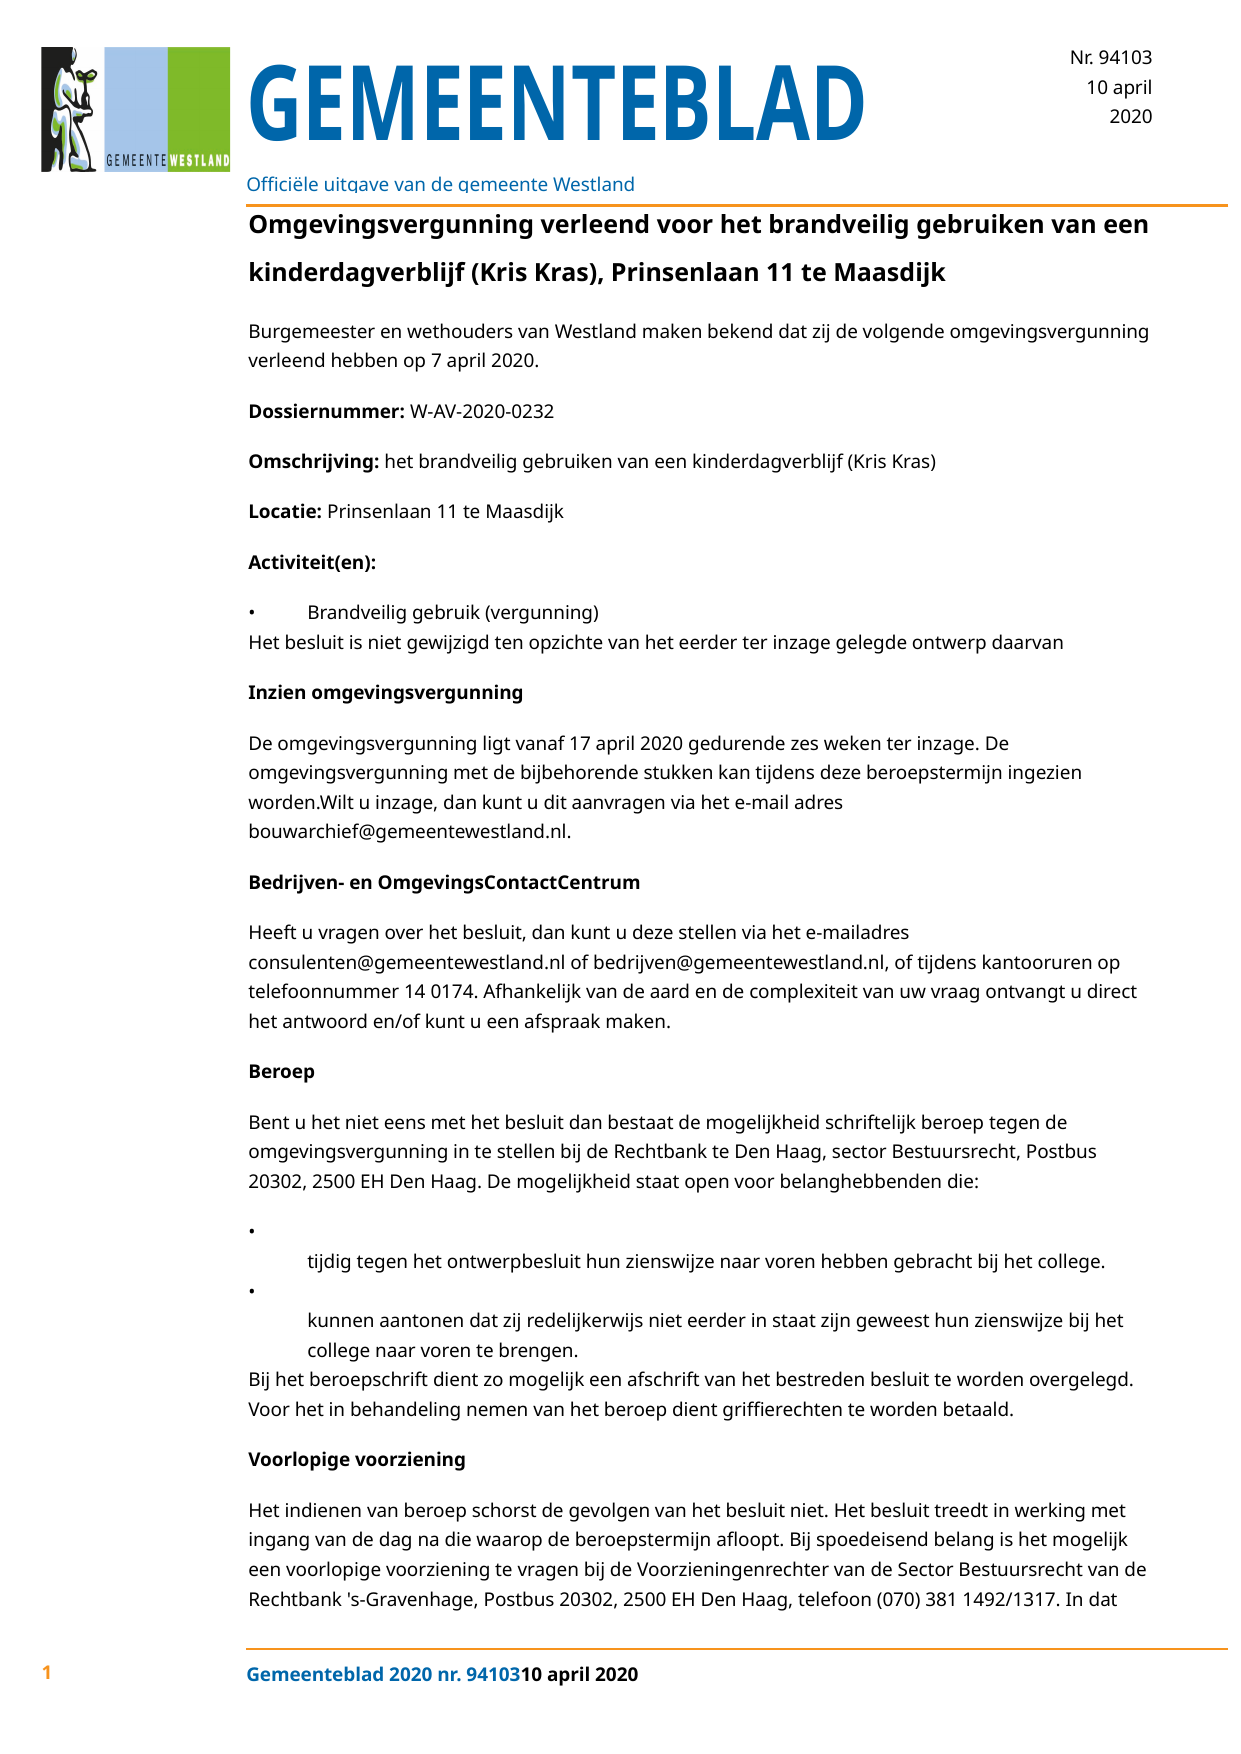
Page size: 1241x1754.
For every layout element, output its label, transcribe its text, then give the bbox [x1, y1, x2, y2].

text Het besluit is niet gewijzigd ten opzichte van het eerder ter inzage gelegde ontwerp daarvan [248, 629, 1152, 655]
text Inzien omgevingsvergunning [248, 679, 1152, 705]
list tijdig tegen het ontwerpbesluit hun zienswijze naar voren hebben gebracht bij het college. [248, 1248, 1152, 1274]
text Omgevingsvergunning verleend voor het brandveilig gebruiken van een kinderdagverblijf (Kris Kras), Prinsenlaan 11 te Maasdijk [248, 207, 1152, 288]
list kunnen aantonen dat zij redelijkerwijs niet eerder in staat zijn geweest hun zienswijze bij het college naar voren te brengen. [248, 1307, 1152, 1363]
text Activiteit(en): [248, 549, 1152, 575]
list Brandveilig gebruik (vergunning) [248, 599, 1152, 625]
text Bedrijven- en OmgevingsContactCentrum [248, 869, 1152, 895]
picture [41, 47, 231, 172]
text Het indienen van beroep schorst de gevolgen van het besluit niet. Het besluit treedt in werking met ingang van de dag na die waarop de beroepstermijn afloopt. Bij spoedeisend belang is het mogelijk een voorlopige voorziening te vragen bij de Voorzieningenrechter van de Sector Bestuursrecht van de Rechtbank 's-Gravenhage, Postbus 20302, 2500 EH Den Haag, telefoon (070) 381 1492/1317. In dat [248, 1497, 1152, 1612]
text Bij het beroepschrift dient zo mogelijk een afschrift van het bestreden besluit te worden overgelegd. Voor het in behandeling nemen van het beroep dient griffierechten te worden betaald. [248, 1367, 1152, 1422]
text Bent u het niet eens met het besluit dan bestaat de mogelijkheid schriftelijk beroep tegen de omgevingsvergunning in te stellen bij de Rechtbank te Den Haag, sector Bestuursrecht, Postbus 20302, 2500 EH Den Haag. De mogelijkheid staat open voor belanghebbenden die: [248, 1109, 1152, 1194]
text Burgemeester en wethouders van Westland maken bekend dat zij de volgende omgevingsvergunning verleend hebben op 7 april 2020. [248, 318, 1152, 373]
text Omschrijving: het brandveilig gebruiken van een kinderdagverblijf (Kris Kras) [248, 448, 1152, 474]
text De omgevingsvergunning ligt vanaf 17 april 2020 gedurende zes weken ter inzage. De omgevingsvergunning met de bijbehorende stukken kan tijdens deze beroepstermijn ingezien worden.Wilt u inzage, dan kunt u dit aanvragen via het e-mail adres bouwarchief@gemeentewestland.nl. [248, 730, 1152, 844]
text Voorlopige voorziening [248, 1447, 1152, 1472]
text Dossiernummer: W-AV-2020-0232 [248, 398, 1152, 424]
text Beroep [248, 1059, 1152, 1084]
text Heeft u vragen over het besluit, dan kunt u deze stellen via het e-mailadres consulenten@gemeentewestland.nl of bedrijven@gemeentewestland.nl, of tijdens kantooruren op telefoonnummer 14 0174. Afhankelijk van de aard en de complexiteit van uw vraag ontvangt u direct het antwoord en/of kunt u een afspraak maken. [248, 919, 1152, 1034]
text Locatie: Prinsenlaan 11 te Maasdijk [248, 499, 1152, 524]
